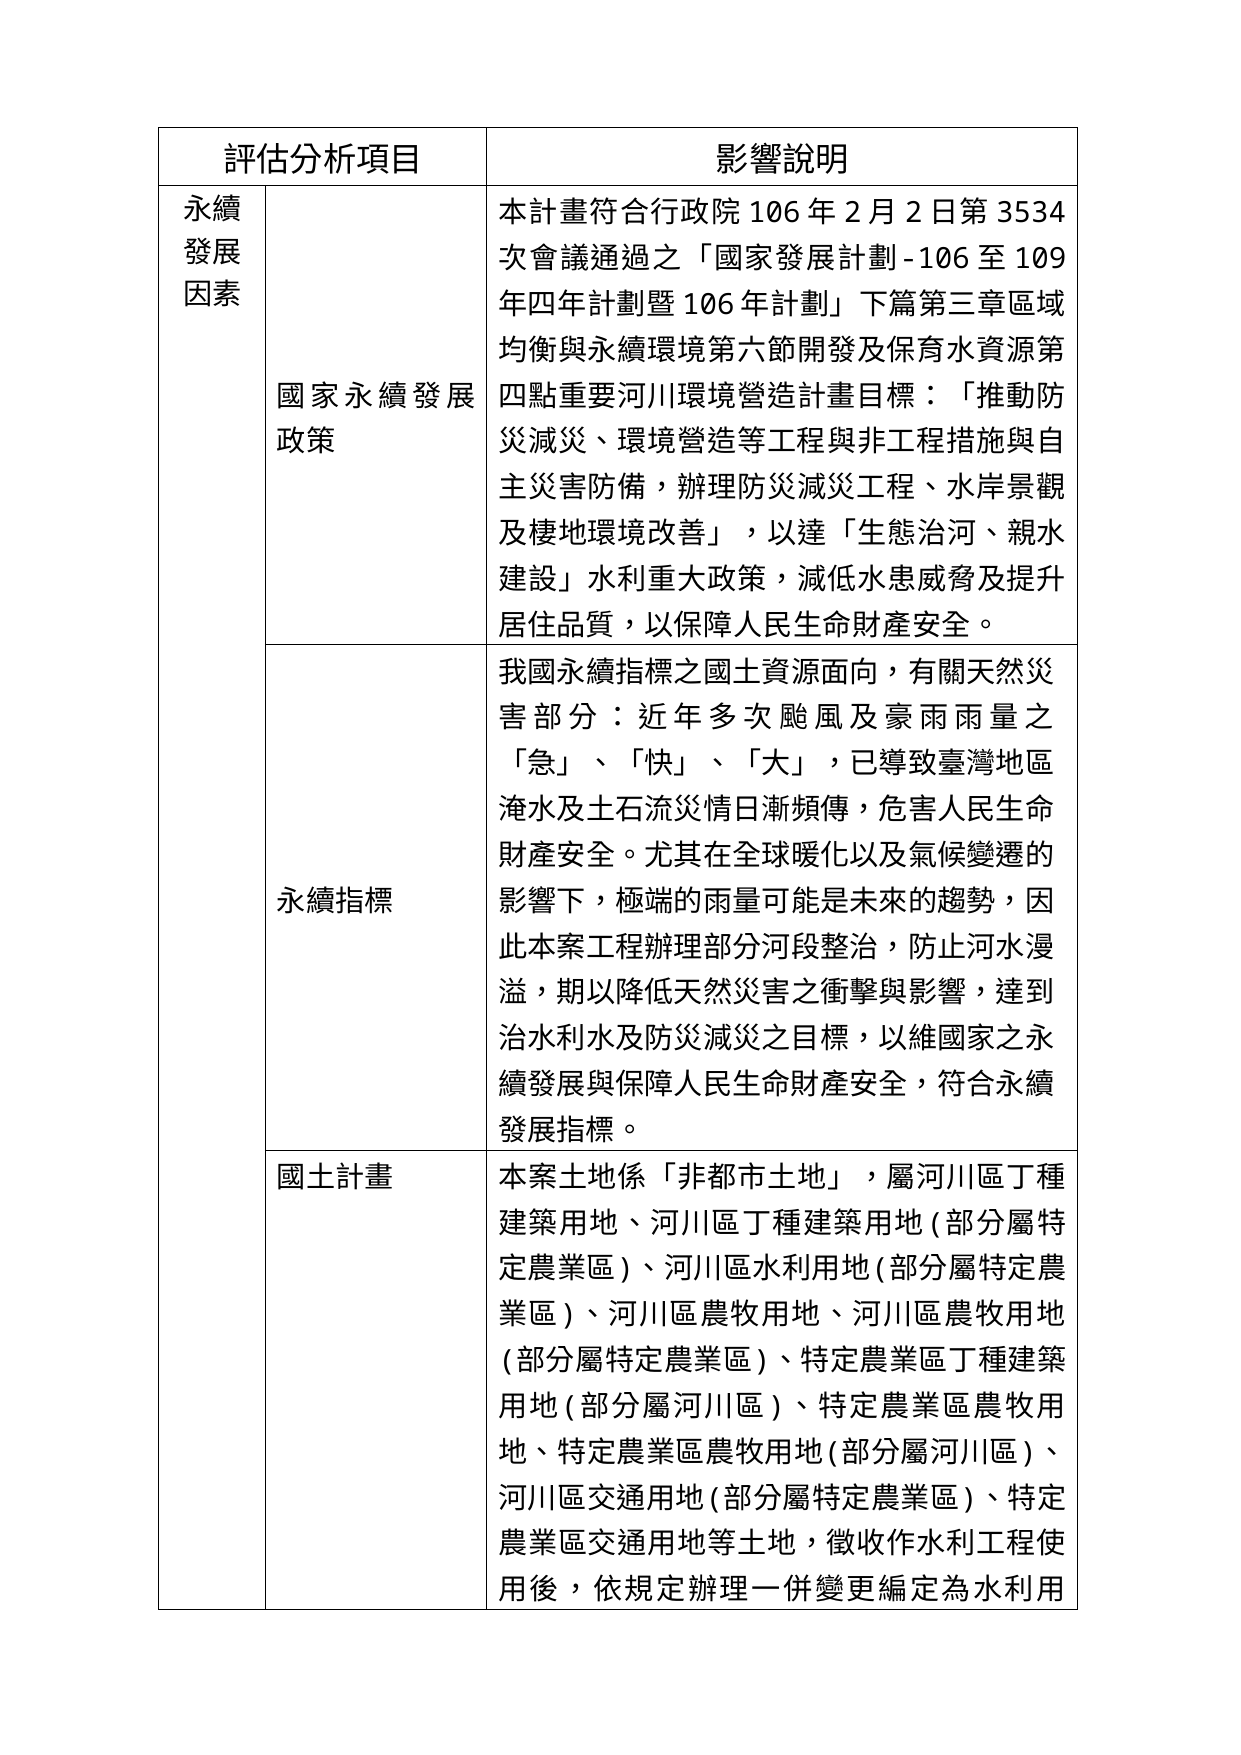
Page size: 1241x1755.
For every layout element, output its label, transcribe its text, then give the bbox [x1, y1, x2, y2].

table_cell 國家永續發展政策 [266, 186, 486, 644]
table_cell 永續指標 [266, 645, 486, 1149]
table_cell 我國永續指標之國土資源面向，有關天然災害部分：近年多次颱風及豪雨雨量之「急」、「快」、「大」，已導致臺灣地區淹水及土石流災情日漸頻傳，危害人民生命財產安全。尤其在全球暖化以及氣候變遷的影響下，極端的雨量可能是未來的趨勢，因此本案工程辦理部分河段整治，防止河水漫溢，期以降低天然災害之衝擊與影響，達到治水利水及防災減災之目標，以維國家之永續發展與保障人民生命財產安全，符合永續發展指標。 [487, 645, 1077, 1149]
table_header 影響說明 [487, 128, 1077, 185]
table_cell 國土計畫 [266, 1151, 486, 1609]
table_header 評估分析項目 [159, 128, 486, 185]
table_cell 本計畫符合行政院106年2月2日第3534次會議通過之「國家發展計劃-106至109年四年計劃暨106年計劃」下篇第三章區域均衡與永續環境第六節開發及保育水資源第四點重要河川環境營造計畫目標：「推動防災減災、環境營造等工程與非工程措施與自主災害防備，辦理防災減災工程、水岸景觀及棲地環境改善」，以達「生態治河、親水建設」水利重大政策，減低水患威脅及提升居住品質，以保障人民生命財產安全。 [487, 186, 1077, 644]
table_cell 本案土地係「非都市土地」，屬河川區丁種建築用地、河川區丁種建築用地(部分屬特定農業區)、河川區水利用地(部分屬特定農業區)、河川區農牧用地、河川區農牧用地(部分屬特定農業區)、特定農業區丁種建築用地(部分屬河川區)、特定農業區農牧用地、特定農業區農牧用地(部分屬河川區)、河川區交通用地(部分屬特定農業區)、特定農業區交通用地等土地，徵收作水利工程使用後，依規定辦理一併變更編定為水利用 [487, 1151, 1077, 1609]
table_cell 永續發展因素 [159, 186, 265, 1609]
